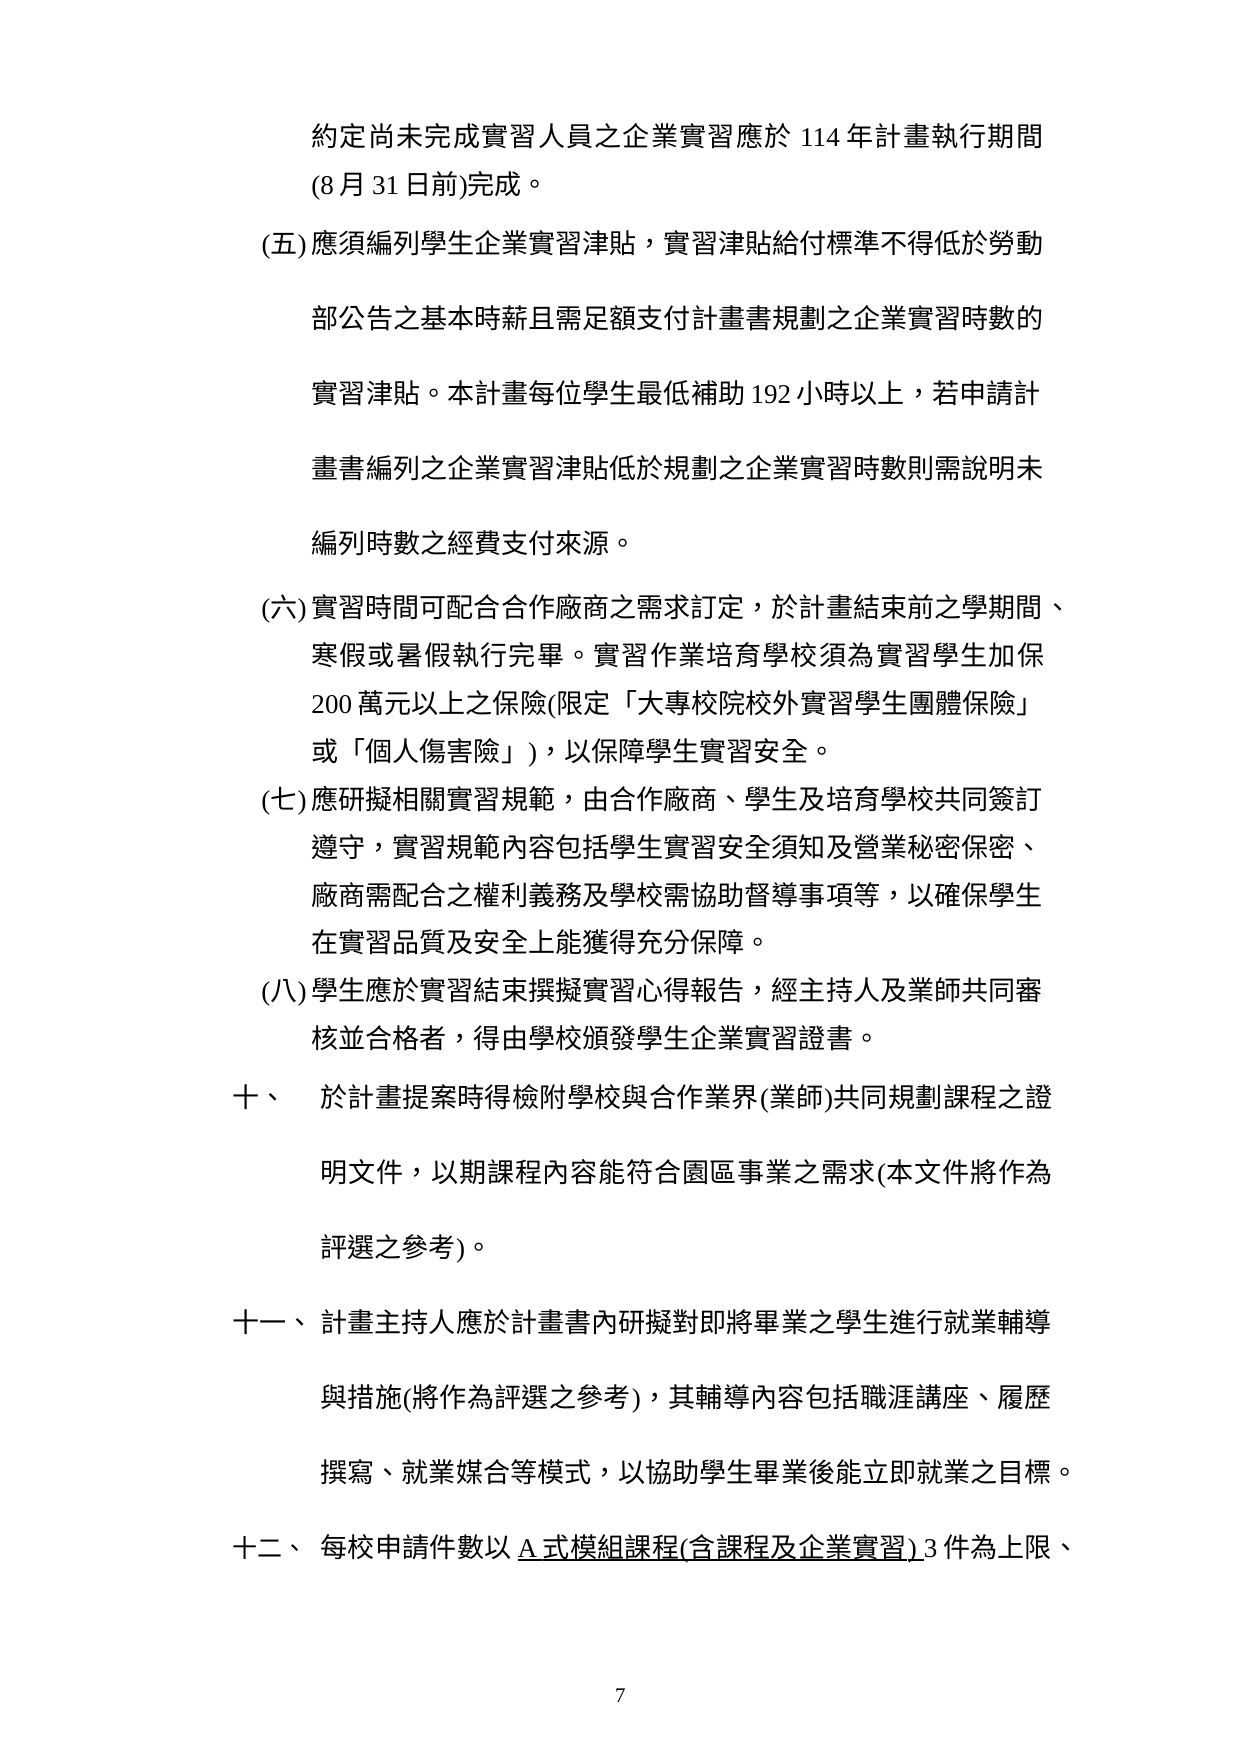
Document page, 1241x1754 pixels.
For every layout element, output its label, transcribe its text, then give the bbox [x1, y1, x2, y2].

list 應須編列學生企業實習津貼，實習津貼給付標準不得低於勞動部公告之基本時薪且需足額支付計畫書規劃之企業實習時數的實習津貼。本計畫每位學生最低補助192小時以上，若申請計畫書編列之企業實習津貼低於規劃之企業實習時數則需說明未編列時數之經費支付來源。 [261, 204, 1044, 579]
list 約定尚未完成實習人員之企業實習應於114年計畫執行期間 (8月31日前)完成。 [261, 108, 1044, 204]
list 每校申請件數以A式模組課程(含課程及企業實習) 3件為上限、B式企業實習課程不限件數。 [232, 1508, 1053, 1583]
list 計畫主持人應於計畫書內研擬對即將畢業之學生進行就業輔導與措施(將作為評選之參考)，其輔導內容包括職涯講座、履歷撰寫、就業媒合等模式，以協助學生畢業後能立即就業之目標。 [232, 1283, 1053, 1508]
list 應研擬相關實習規範，由合作廠商、學生及培育學校共同簽訂遵守，實習規範內容包括學生實習安全須知及營業秘密保密、廠商需配合之權利義務及學校需協助督導事項等，以確保學生在實習品質及安全上能獲得充分保障。 [261, 771, 1044, 962]
list 實習時間可配合合作廠商之需求訂定，於計畫結束前之學期間、寒假或暑假執行完畢。實習作業培育學校須為實習學生加保200萬元以上之保險(限定「大專校院校外實習學生團體保險」或「個人傷害險」)，以保障學生實習安全。 [261, 579, 1044, 771]
list 於計畫提案時得檢附學校與合作業界(業師)共同規劃課程之證明文件，以期課程內容能符合園區事業之需求(本文件將作為評選之參考)。 [232, 1058, 1053, 1283]
list 學生應於實習結束撰擬實習心得報告，經主持人及業師共同審核並合格者，得由學校頒發學生企業實習證書。 [261, 962, 1044, 1058]
